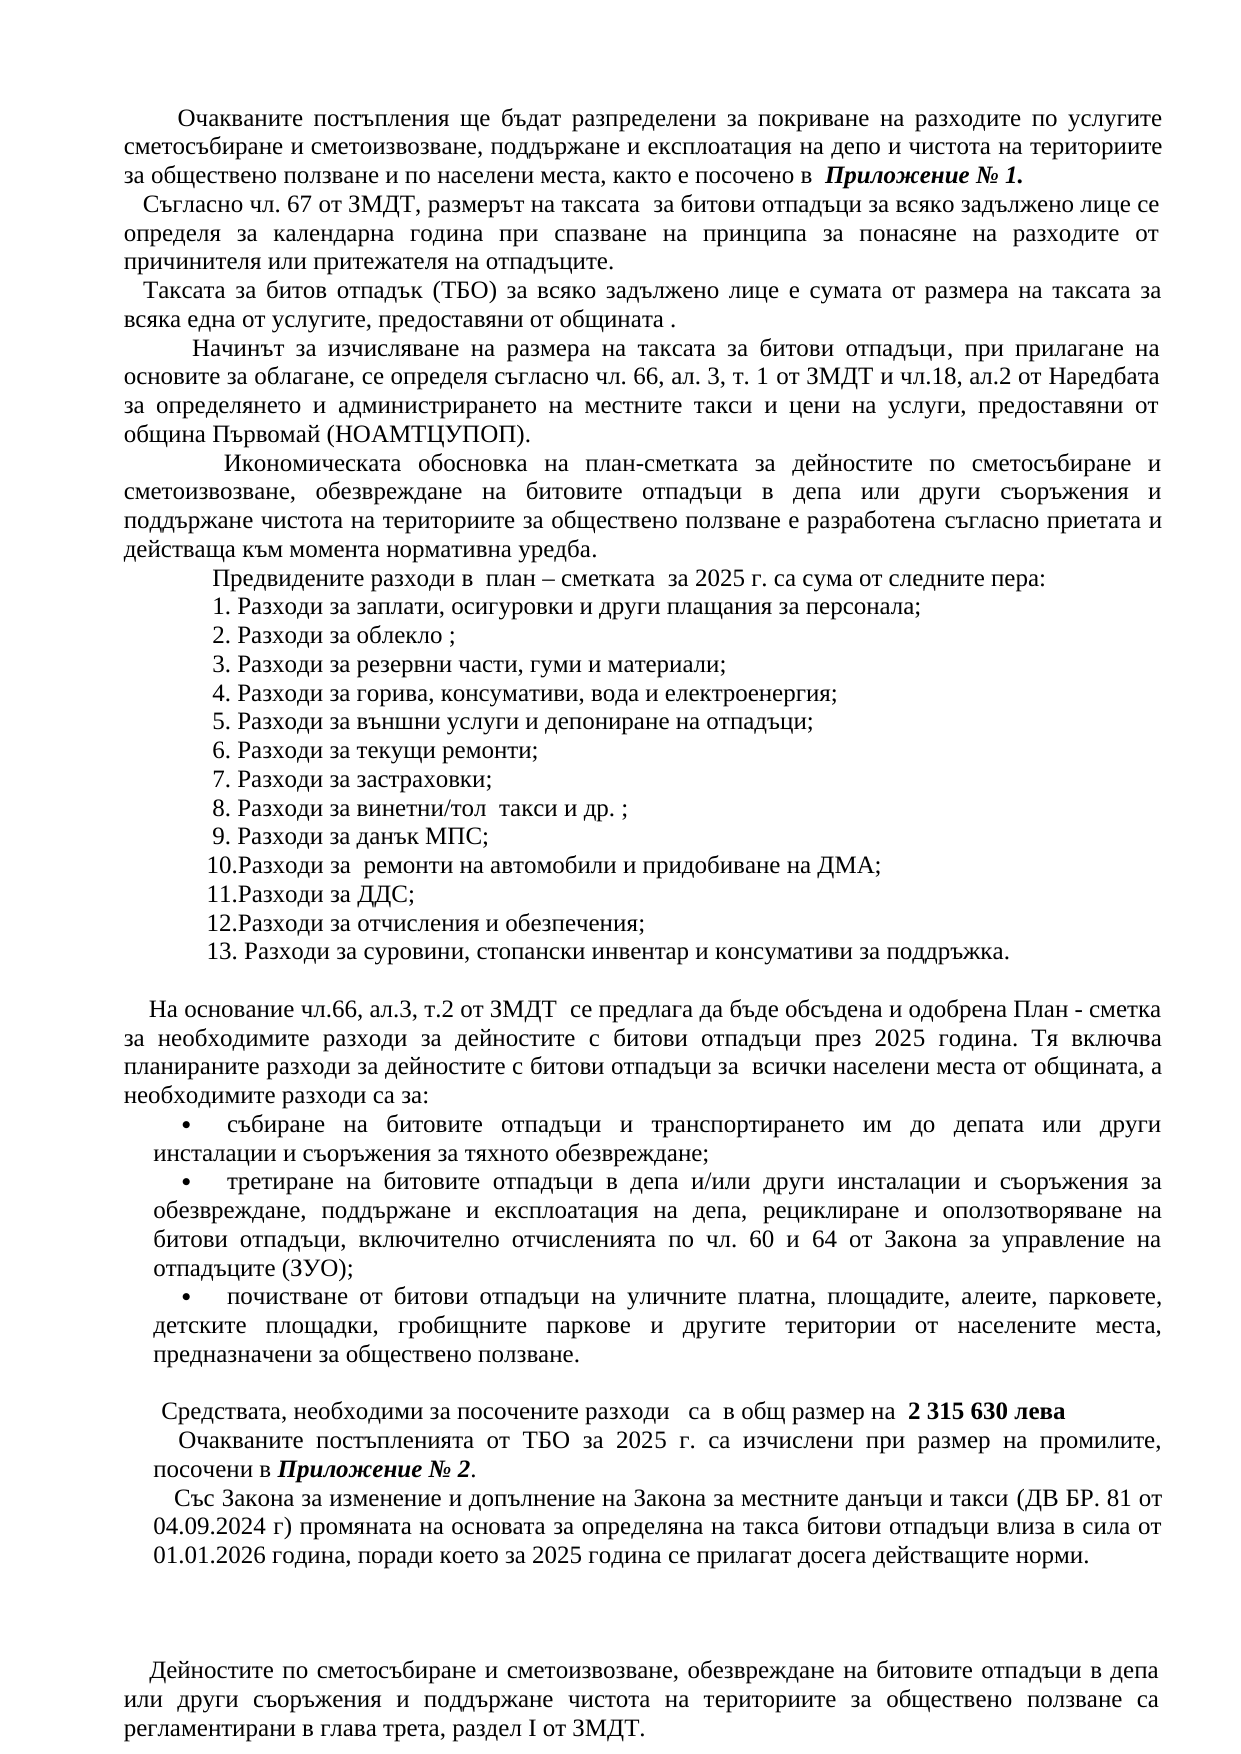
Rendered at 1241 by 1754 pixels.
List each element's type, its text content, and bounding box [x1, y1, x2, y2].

text Очакваните постъпленията от ТБО за 2025 г. са изчислени при размер на промилите, посочени в Приложение № 2. [153, 1425, 1162, 1483]
text Очакваните постъпления ще бъдат разпределени за покриване на разходите по услугите сметосъбиране и сметоизвозване, поддържане и експлоатация на депо и чистота на териториите за обществено ползване и по населени места, както е посочено в Приложение № 1. [94, 103, 1162, 189]
text Съгласно чл. 67 от ЗМДТ, размерът на таксата за битови отпадъци за всяко задължено лице се определя за календарна година при спазване на принципа за понасяне на разходите от причинителя или притежателя на отпадъците. [123, 189, 1160, 275]
text 1. Разходи за заплати, осигуровки и други плащания за персонала; [212, 591, 1162, 620]
list третиране на битовите отпадъци в депа и/или други инсталации и съоръжения за обезвреждане, поддържане и експлоатация на депа, рециклиране и оползотворяване на битови отпадъци, включително отчисленията по чл. 60 и 64 от Закона за управление на отпадъците (ЗУО); [153, 1166, 1162, 1281]
text На основание чл.66, ал.3, т.2 от ЗМДТ се предлага да бъде обсъдена и одобрена План - сметка за необходимите разходи за дейностите с битови отпадъци през 2025 година. Тя включва планираните разходи за дейностите с битови отпадъци за всички населени места от общината, а необходимите разходи са за: [123, 994, 1162, 1109]
text 8. Разходи за винетни/тол такси и др. ; [212, 793, 1162, 821]
text Начинът за изчисляване на размера на таксата за битови отпадъци, при прилагане на основите за облагане, се определя съгласно чл. 66, ал. 3, т. 1 от ЗМДТ и чл.18, ал.2 от Наредбата за определянето и администрирането на местните такси и цени на услуги, предоставяни от община Първомай (НОАМТЦУПОП). [123, 333, 1160, 448]
text Предвидените разходи в план – сметката за 2025 г. са сума от следните пера: [153, 563, 1162, 591]
text 13. Разходи за суровини, стопански инвентар и консумативи за поддръжка. [94, 936, 1162, 965]
text 9. Разходи за данък МПС; [212, 821, 1162, 850]
text 7. Разходи за застраховки; [212, 764, 1162, 793]
text Дейностите по сметосъбиране и сметоизвозване, обезвреждане на битовите отпадъци в депа или други съоръжения и поддържане чистота на териториите за обществено ползване са регламентирани в глава трета, раздел І от ЗМДТ. [123, 1655, 1160, 1741]
text 11.Разходи за ДДС; [94, 879, 1162, 908]
text 2. Разходи за облекло ; [212, 620, 1162, 649]
list почистване от битови отпадъци на уличните платна, площадите, алеите, парковете, детските площадки, гробищните паркове и другите територии от населените места, предназначени за обществено ползване. [153, 1281, 1162, 1368]
list събиране на битовите отпадъци и транспортирането им до депата или други инсталации и съоръжения за тяхното обезвреждане; [153, 1109, 1162, 1166]
text Таксата за битов отпадък (ТБО) за всяко задължено лице е сумата от размера на таксата за всяка една от услугите, предоставяни от общината . [123, 275, 1162, 333]
text Икономическата обосновка на план-сметката за дейностите по сметосъбиране и сметоизвозване, обезвреждане на битовите отпадъци в депа или други съоръжения и поддържане чистота на териториите за обществено ползване е разработена съгласно приетата и действаща към момента нормативна уредба. [123, 448, 1162, 563]
text 6. Разходи за текущи ремонти; [212, 735, 1162, 764]
text Средствата, необходими за посочените разходи са в общ размер на 2 315 630 лева [123, 1396, 1162, 1425]
text 5. Разходи за външни услуги и депониране на отпадъци; [212, 706, 1162, 735]
text 10.Разходи за ремонти на автомобили и придобиване на ДМА; [94, 850, 1162, 879]
text Със Закона за изменение и допълнение на Закона за местните данъци и такси (ДВ БР. 81 от 04.09.2024 г) промяната на основата за определяна на такса битови отпадъци влиза в сила от 01.01.2026 година, поради което за 2025 година се прилагат досега действащите норми. [153, 1483, 1162, 1569]
text 4. Разходи за горива, консумативи, вода и електроенергия; [212, 678, 1162, 706]
text 12.Разходи за отчисления и обезпечения; [94, 908, 1162, 936]
text 3. Разходи за резервни части, гуми и материали; [212, 649, 1162, 678]
